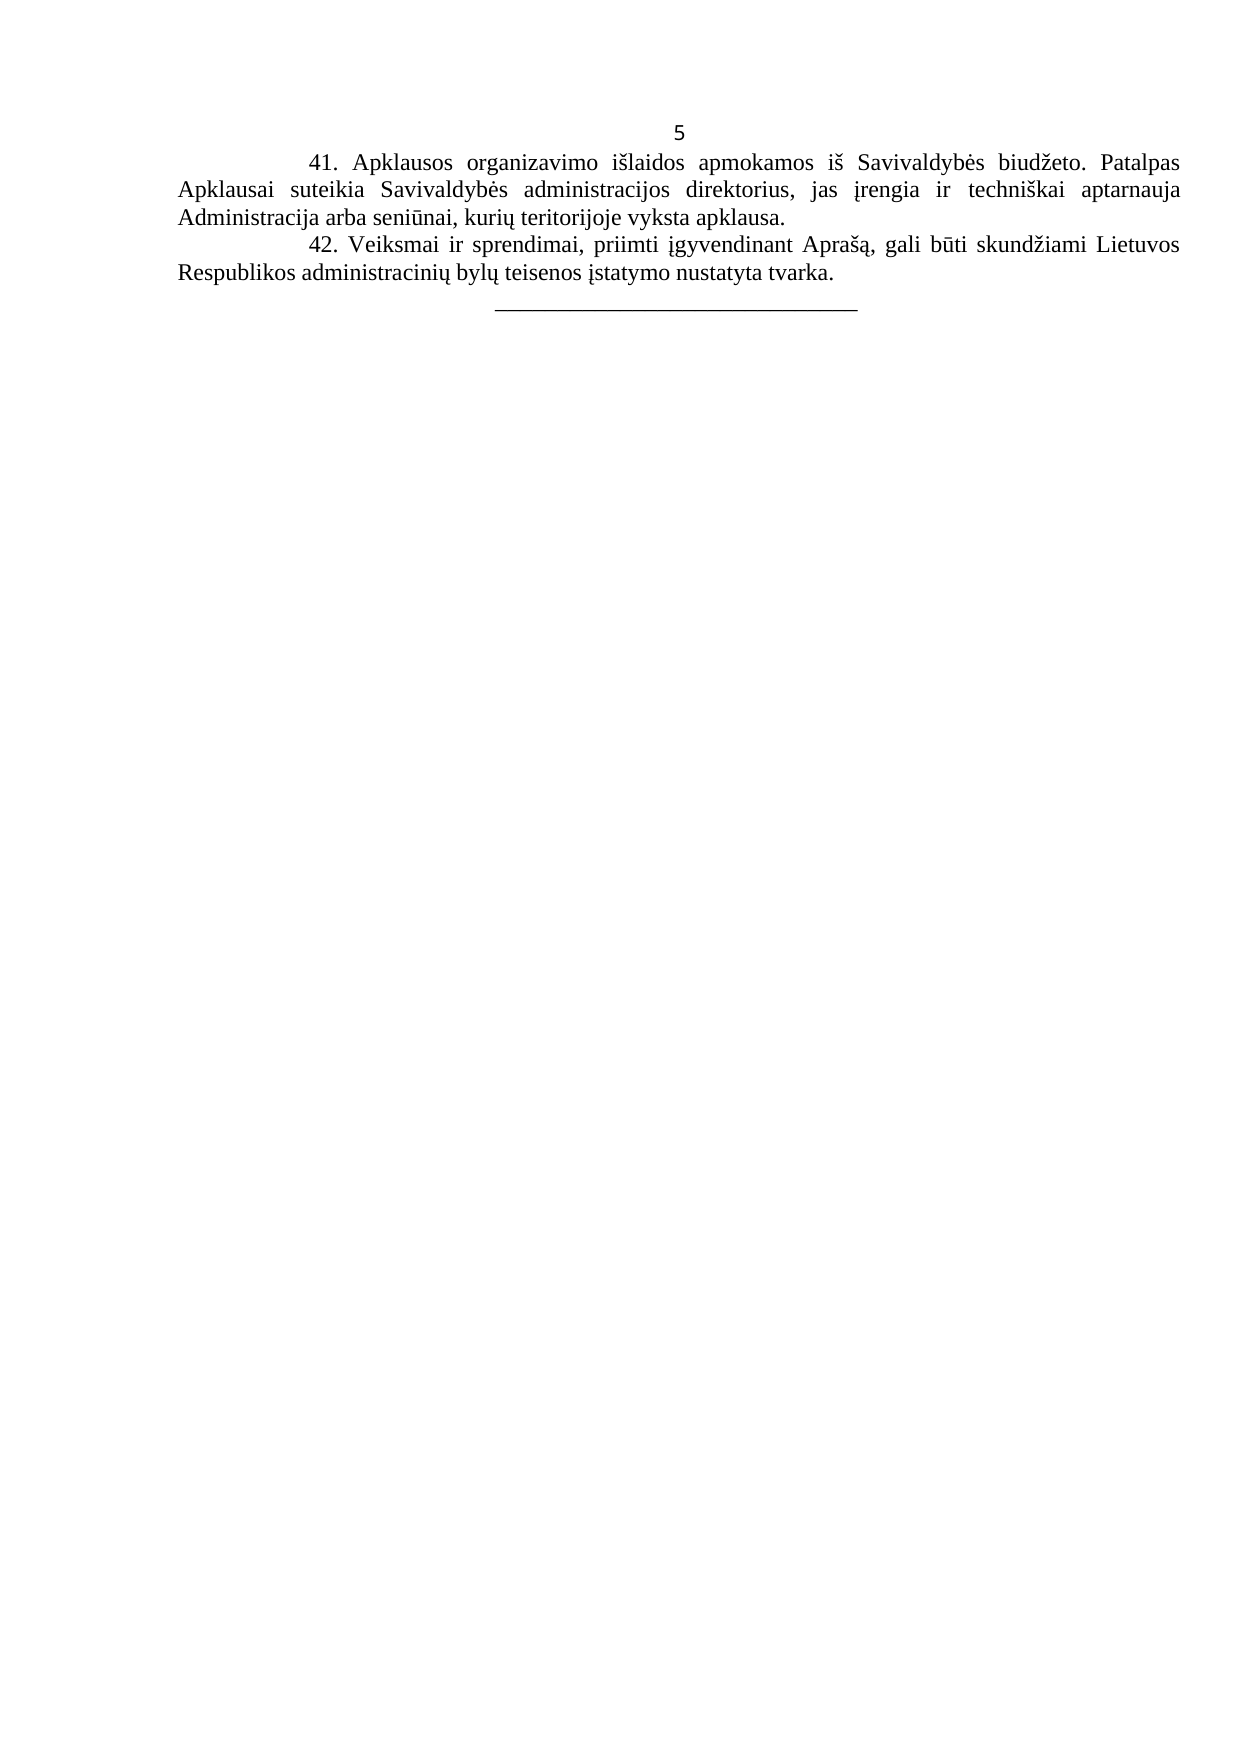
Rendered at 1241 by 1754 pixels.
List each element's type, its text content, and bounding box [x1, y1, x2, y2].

text _____________________________ [177, 286, 1181, 314]
text 41. Apklausos organizavimo išlaidos apmokamos iš Savivaldybės biudžeto. Patalpas Apklausai suteikia Savivaldybės administracijos direktorius, jas įrengia ir techniškai aptarnauja Administracija arba seniūnai, kurių teritorijoje vyksta apklausa. [177, 148, 1181, 230]
text 42. Veiksmai ir sprendimai, priimti įgyvendinant Aprašą, gali būti skundžiami Lietuvos Respublikos administracinių bylų teisenos įstatymo nustatyta tvarka. [177, 230, 1181, 286]
